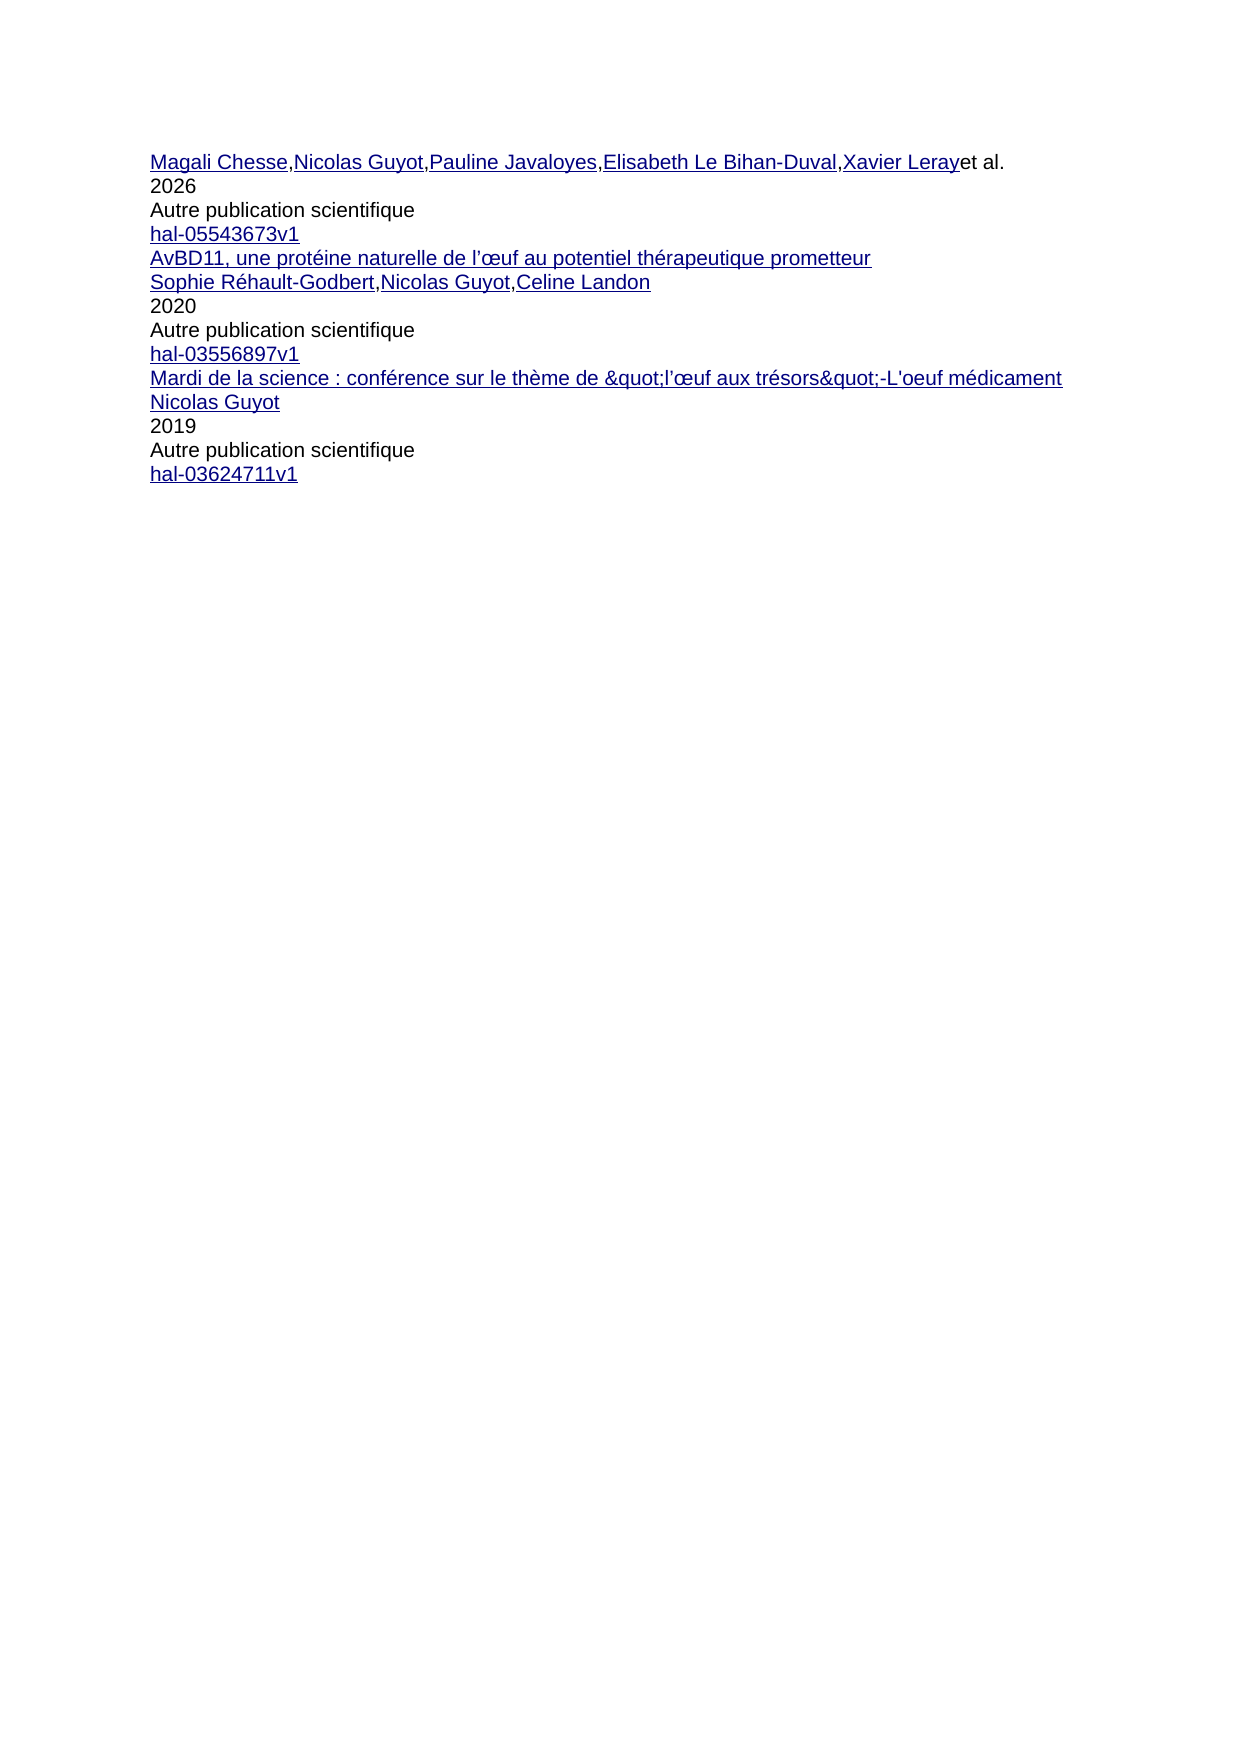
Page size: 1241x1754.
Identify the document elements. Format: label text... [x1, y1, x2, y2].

table_header Magali Chesse,Nicolas Guyot,Pauline Javaloyes,Elisabeth Le Bihan-Duval,Xavier Lerayet al. 2026 Autre publication scientifique hal-05543673v1 [150, 150, 1090, 246]
table_cell AvBD11, une protéine naturelle de l’œuf au potentiel thérapeutique prometteur Sophie Réhault-Godbert,Nicolas Guyot,Celine Landon 2020 Autre publication scientifique hal-03556897v1 [150, 246, 1090, 366]
table_cell Mardi de la science : conférence sur le thème de &quot;l’œuf aux trésors&quot;-L'oeuf médicament Nicolas Guyot 2019 Autre publication scientifique hal-03624711v1 [150, 366, 1090, 485]
